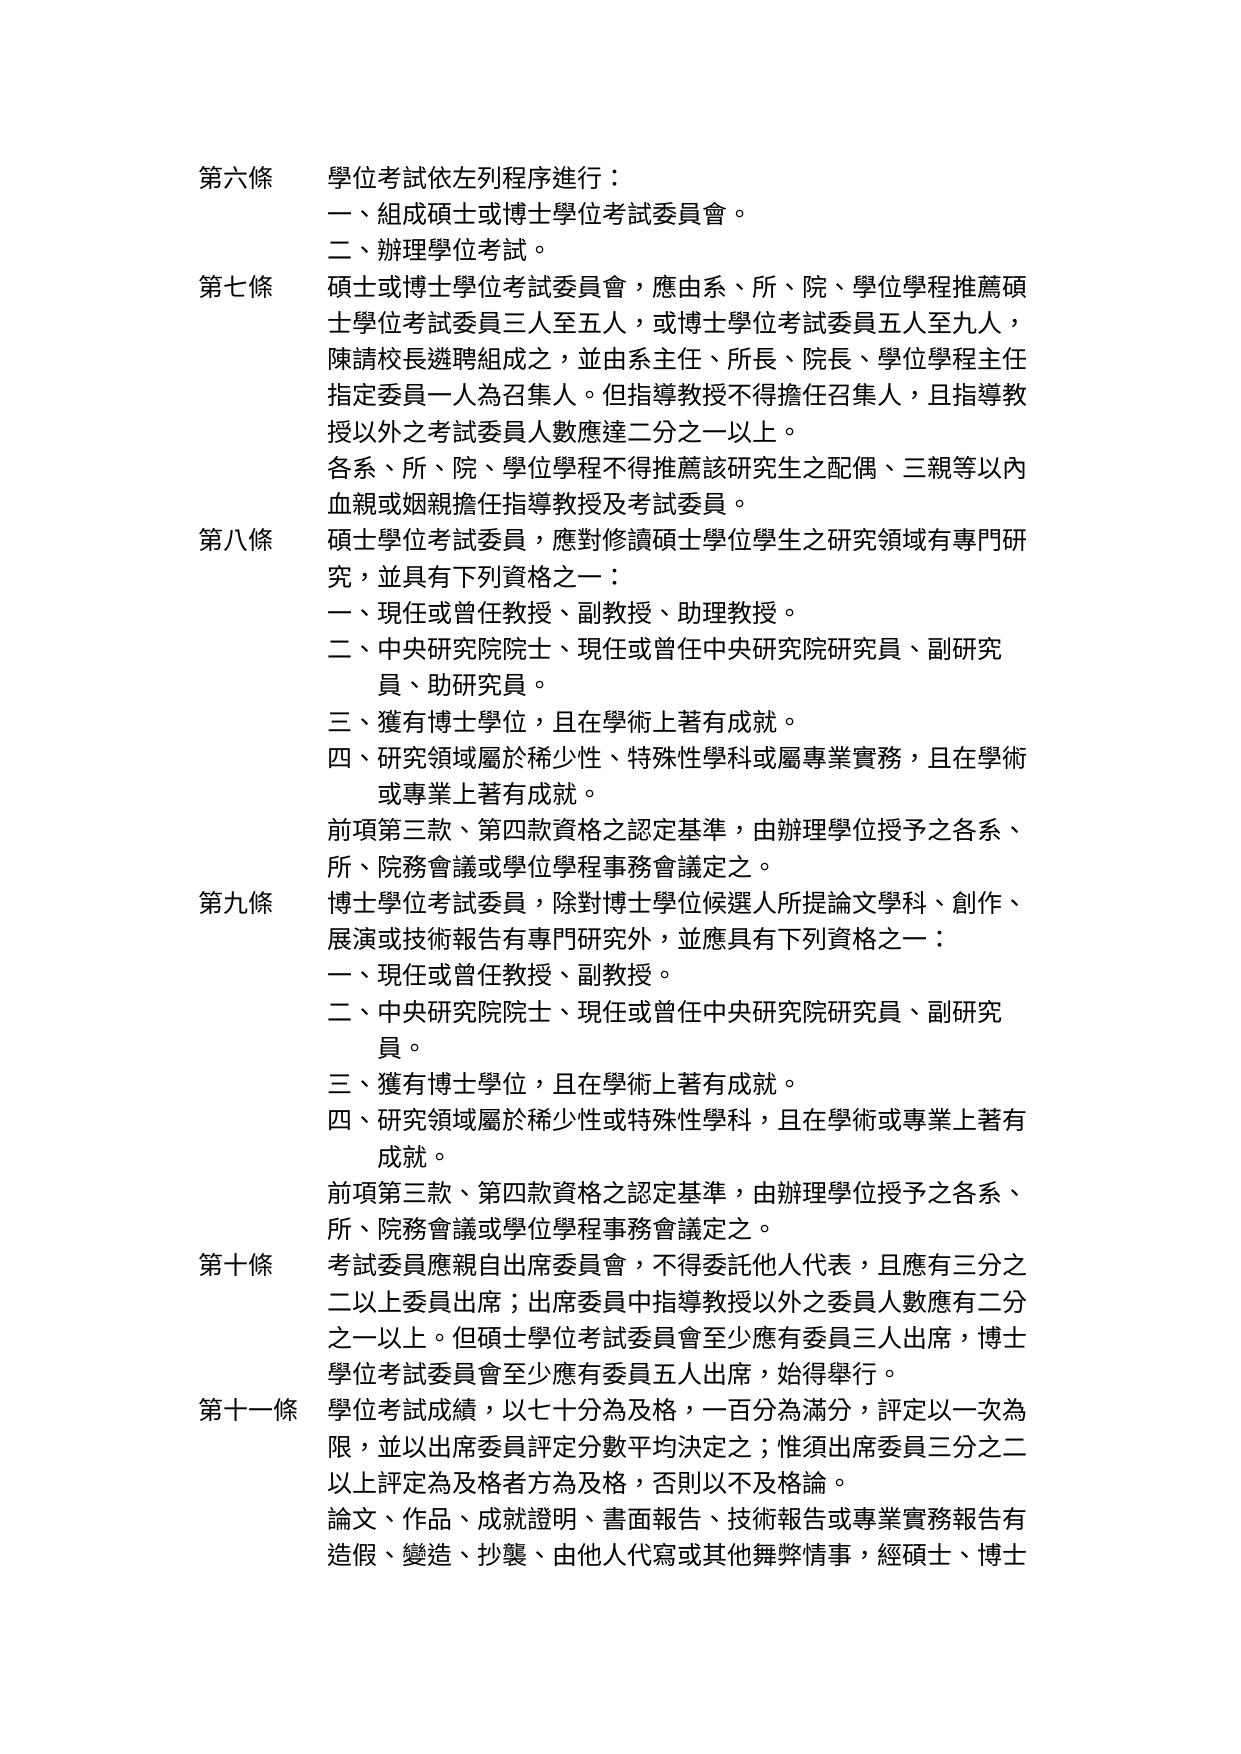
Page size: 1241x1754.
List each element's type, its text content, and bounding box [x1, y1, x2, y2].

table_cell 第六條 [188, 158, 316, 267]
table_cell 博士學位考試委員，除對博士學位候選人所提論文學科、創作、展演或技術報告有專門研究外，並應具有下列資格之一： 一、現任或曾任教授、副教授。 二、中央研究院院士、現任或曾任中央研究院研究員、副研究員。 三、獲有博士學位，且在學術上著有成就。 四、研究領域屬於稀少性或特殊性學科，且在學術或專業上著有成就。 前項第三款、第四款資格之認定基準，由辦理學位授予之各系、所、院務會議或學位學程事務會議定之。 [316, 883, 1053, 1246]
table_cell 第十條 [188, 1246, 316, 1391]
table_cell 考試委員應親自出席委員會，不得委託他人代表，且應有三分之二以上委員出席；出席委員中指導教授以外之委員人數應有二分之一以上。但碩士學位考試委員會至少應有委員三人出席，博士學位考試委員會至少應有委員五人出席，始得舉行。 [316, 1246, 1053, 1391]
table_cell 第九條 [188, 883, 316, 1246]
table_cell 學位考試依左列程序進行： 一、組成碩士或博士學位考試委員會。 二、辦理學位考試。 [316, 158, 1053, 267]
table_cell 碩士或博士學位考試委員會，應由系、所、院、學位學程推薦碩士學位考試委員三人至五人，或博士學位考試委員五人至九人，陳請校長遴聘組成之，並由系主任、所長、院長、學位學程主任指定委員一人為召集人。但指導教授不得擔任召集人，且指導教授以外之考試委員人數應達二分之一以上。 各系、所、院、學位學程不得推薦該研究生之配偶、三親等以內血親或姻親擔任指導教授及考試委員。 [316, 267, 1053, 521]
table_cell 第八條 [188, 521, 316, 883]
table_cell 學位考試成績，以七十分為及格，一百分為滿分，評定以一次為限，並以出席委員評定分數平均決定之；惟須出席委員三分之二以上評定為及格者方為及格，否則以不及格論。 論文、作品、成就證明、書面報告、技術報告或專業實務報告有造假、變造、抄襲、由他人代寫或其他舞弊情事，經碩士、博士 [316, 1391, 1053, 1572]
table_cell 第十一條 [188, 1391, 316, 1572]
table_cell 第七條 [188, 267, 316, 521]
table_cell 碩士學位考試委員，應對修讀碩士學位學生之研究領域有專門研究，並具有下列資格之一： 一、現任或曾任教授、副教授、助理教授。 二、中央研究院院士、現任或曾任中央研究院研究員、副研究員、助研究員。 三、獲有博士學位，且在學術上著有成就。 四、研究領域屬於稀少性、特殊性學科或屬專業實務，且在學術或專業上著有成就。 前項第三款、第四款資格之認定基準，由辦理學位授予之各系、所、院務會議或學位學程事務會議定之。 [316, 521, 1053, 883]
